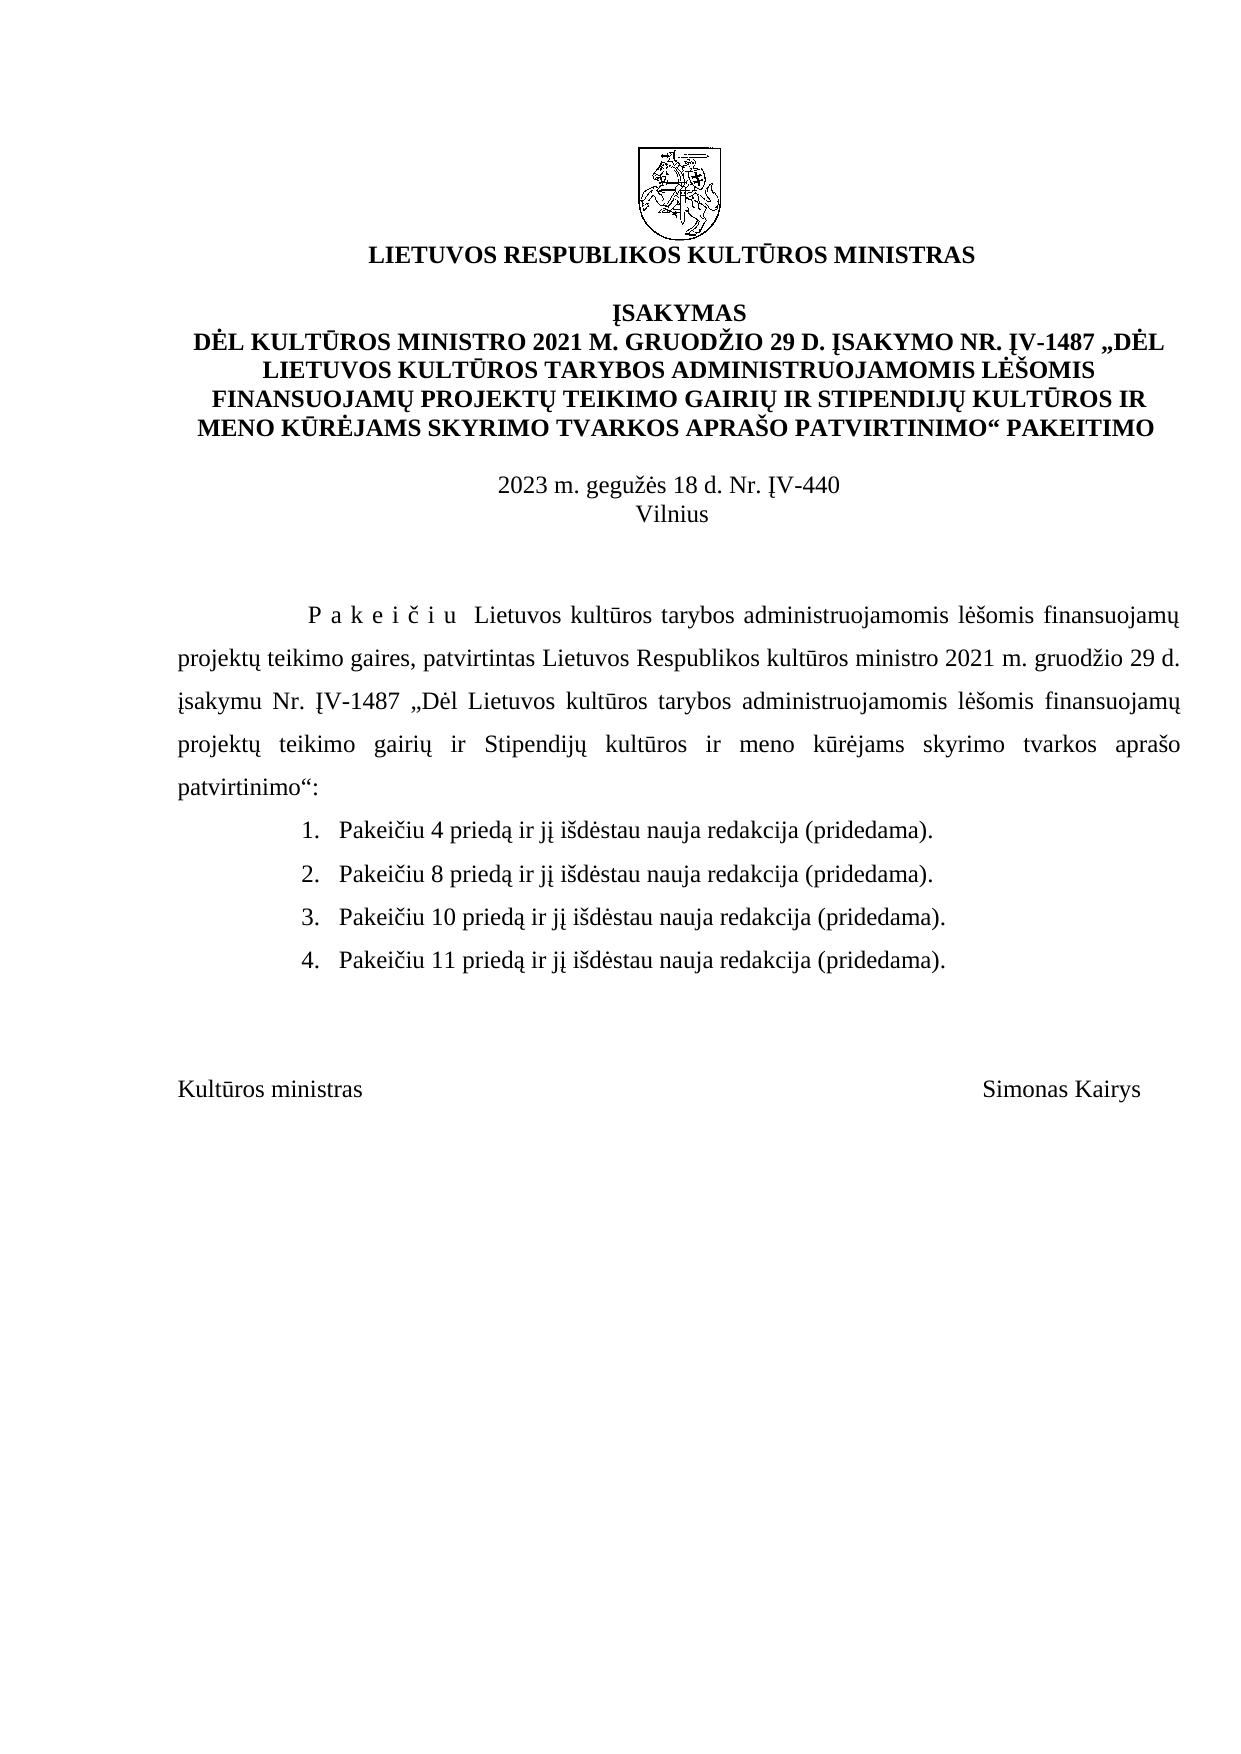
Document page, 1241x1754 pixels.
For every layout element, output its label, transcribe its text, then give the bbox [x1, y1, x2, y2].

text 4. Pakeičiu 11 priedą ir jį išdėstau nauja redakcija (pridedama). [301, 945, 1181, 974]
text 2023 m. gegužės 18 d. Nr. ĮV-440 [177, 471, 1167, 499]
text ĮSAKYMAS [177, 298, 1181, 327]
text Vilnius [177, 499, 1167, 528]
text DĖL KULTŪROS MINISTRO 2021 M. GRUODŽIO 29 D. ĮSAKYMO NR. ĮV-1487 „DĖL LIETUVOS KULTŪROS TARYBOS ADMINISTRUOJAMOMIS LĖŠOMIS FINANSUOJAMŲ PROJEKTŲ TEIKIMO GAIRIŲ IR STIPENDIJŲ KULTŪROS IR MENO KŪRĖJAMS SKYRIMO TVARKOS APRAŠO PATVIRTINIMO“ PAKEITIMO [177, 327, 1181, 442]
text LIETUVOS RESPUBLIKOS KULTŪROS MINISTRAS [177, 241, 1167, 269]
text 2. Pakeičiu 8 priedą ir jį išdėstau nauja redakcija (pridedama). [301, 859, 1181, 887]
text Kultūros ministras Simonas Kairys [177, 1074, 1181, 1103]
text 3. Pakeičiu 10 priedą ir jį išdėstau nauja redakcija (pridedama). [301, 902, 1181, 931]
text P a k e i č i u Lietuvos kultūros tarybos administruojamomis lėšomis finansuojamų projektų teikimo gaires, patvirtintas Lietuvos Respublikos kultūros ministro 2021 m. gruodžio 29 d. įsakymu Nr. ĮV-1487 „Dėl Lietuvos kultūros tarybos administruojamomis lėšomis finansuojamų projektų teikimo gairių ir Stipendijų kultūros ir meno kūrėjams skyrimo tvarkos aprašo patvirtinimo“: [177, 600, 1181, 801]
text 1. Pakeičiu 4 priedą ir jį išdėstau nauja redakcija (pridedama). [301, 816, 1181, 844]
